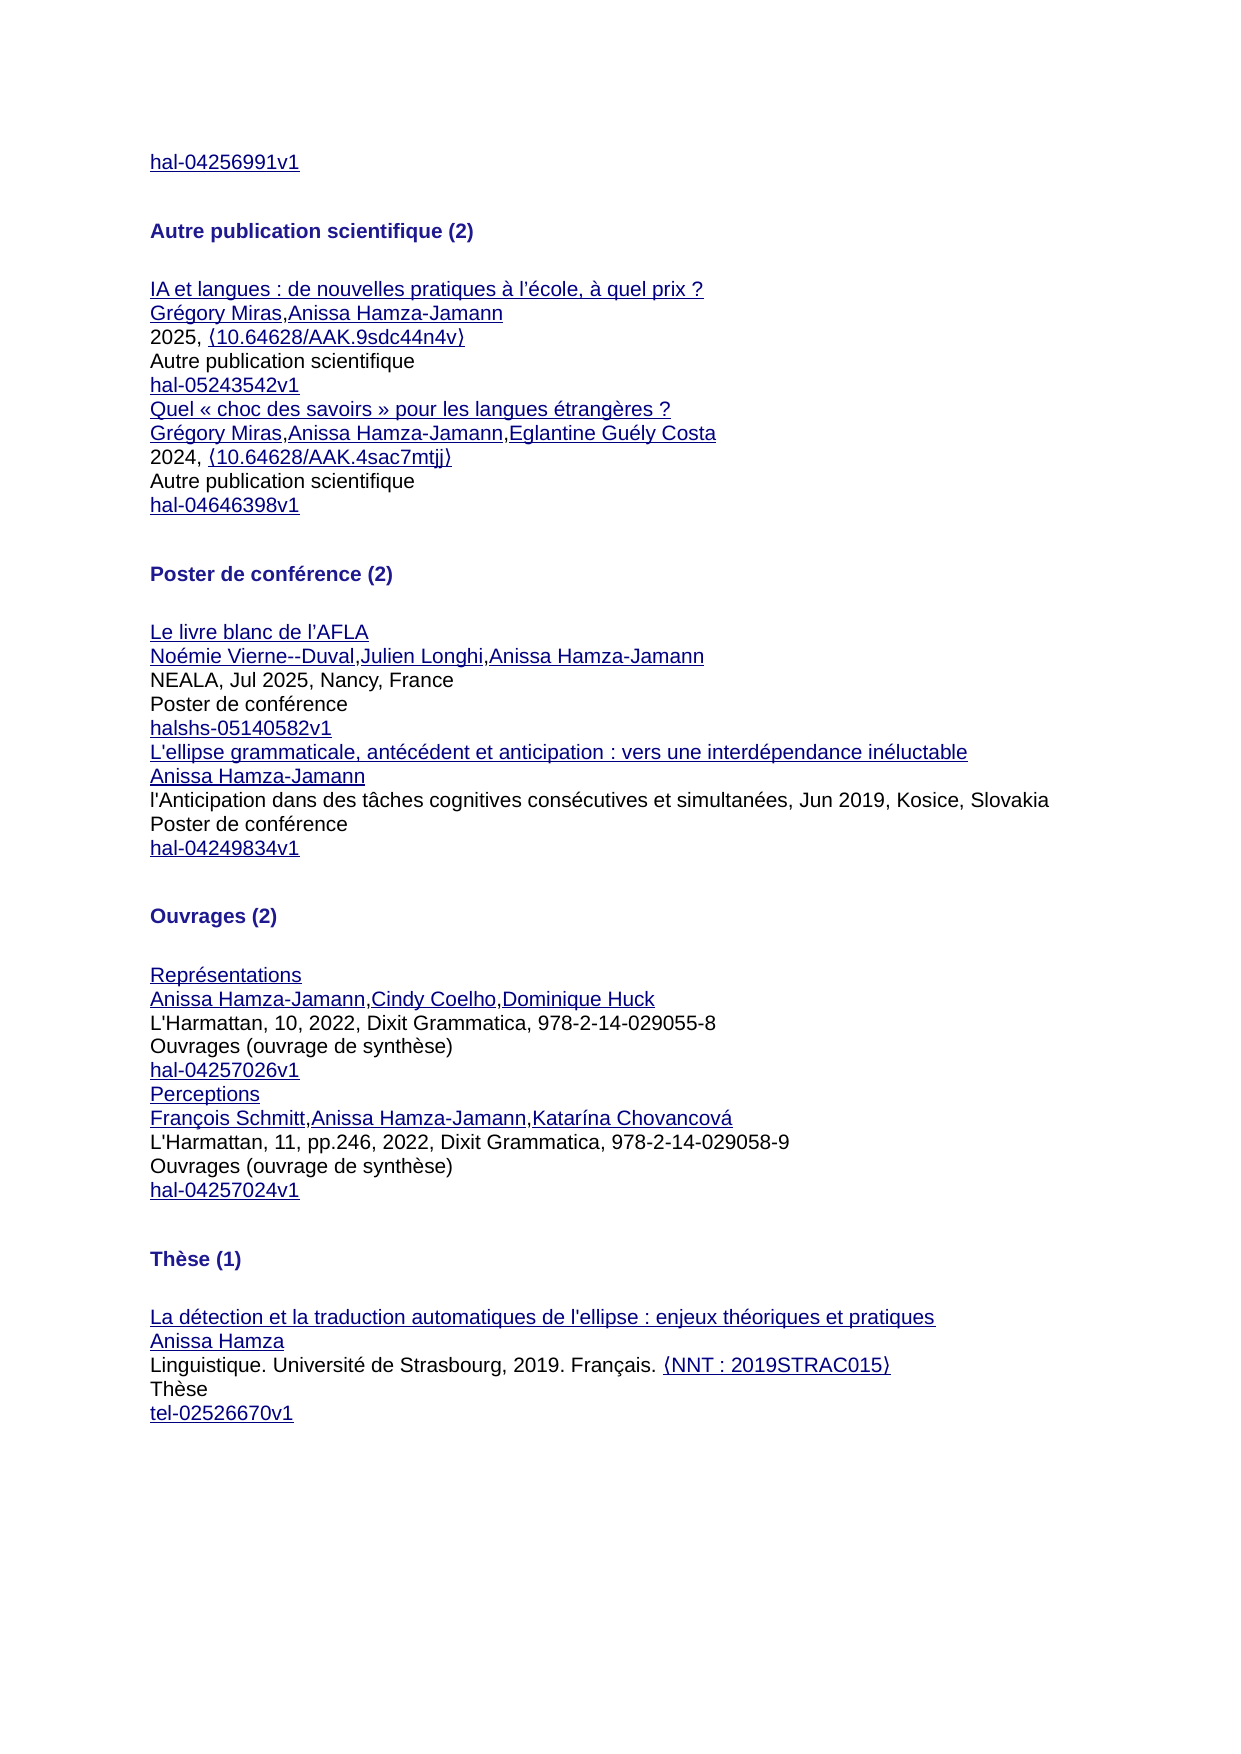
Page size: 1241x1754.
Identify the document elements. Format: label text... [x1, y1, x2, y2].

table_cell hal-04256991v1 [150, 150, 1090, 174]
subtitle Poster de conférence (2) [150, 561, 1090, 585]
table_cell Quel « choc des savoirs » pour les langues étrangères ? Grégory Miras,Anissa Hamza-Jamann,Eglantine Guély Costa 2024, ⟨10.64628/AAK.4sac7mtjj⟩ Autre publication scientifique hal-04646398v1 [150, 397, 1090, 517]
subtitle Ouvrages (2) [150, 904, 1090, 928]
table_header IA et langues : de nouvelles pratiques à l’école, à quel prix ? Grégory Miras,Anissa Hamza-Jamann 2025, ⟨10.64628/AAK.9sdc44n4v⟩ Autre publication scientifique hal-05243542v1 [150, 277, 1090, 397]
table_cell Perceptions François Schmitt,Anissa Hamza-Jamann,Katarína Chovancová L'Harmattan, 11, pp.246, 2022, Dixit Grammatica, 978-2-14-029058-9 Ouvrages (ouvrage de synthèse) hal-04257024v1 [150, 1082, 1090, 1202]
table_header La détection et la traduction automatiques de l'ellipse : enjeux théoriques et pratiques Anissa Hamza Linguistique. Université de Strasbourg, 2019. Français. ⟨NNT : 2019STRAC015⟩ Thèse tel-02526670v1 [150, 1305, 1090, 1425]
table_header Le livre blanc de l’AFLA Noémie Vierne--Duval,Julien Longhi,Anissa Hamza-Jamann NEALA, Jul 2025, Nancy, France Poster de conférence halshs-05140582v1 [150, 620, 1090, 739]
subtitle Autre publication scientifique (2) [150, 219, 1090, 243]
subtitle Thèse (1) [150, 1247, 1090, 1271]
table_header Représentations Anissa Hamza-Jamann,Cindy Coelho,Dominique Huck L'Harmattan, 10, 2022, Dixit Grammatica, 978-2-14-029055-8 Ouvrages (ouvrage de synthèse) hal-04257026v1 [150, 963, 1090, 1082]
table_cell L'ellipse grammaticale, antécédent et anticipation : vers une interdépendance inéluctable Anissa Hamza-Jamann l'Anticipation dans des tâches cognitives consécutives et simultanées, Jun 2019, Kosice, Slovakia Poster de conférence hal-04249834v1 [150, 740, 1090, 859]
